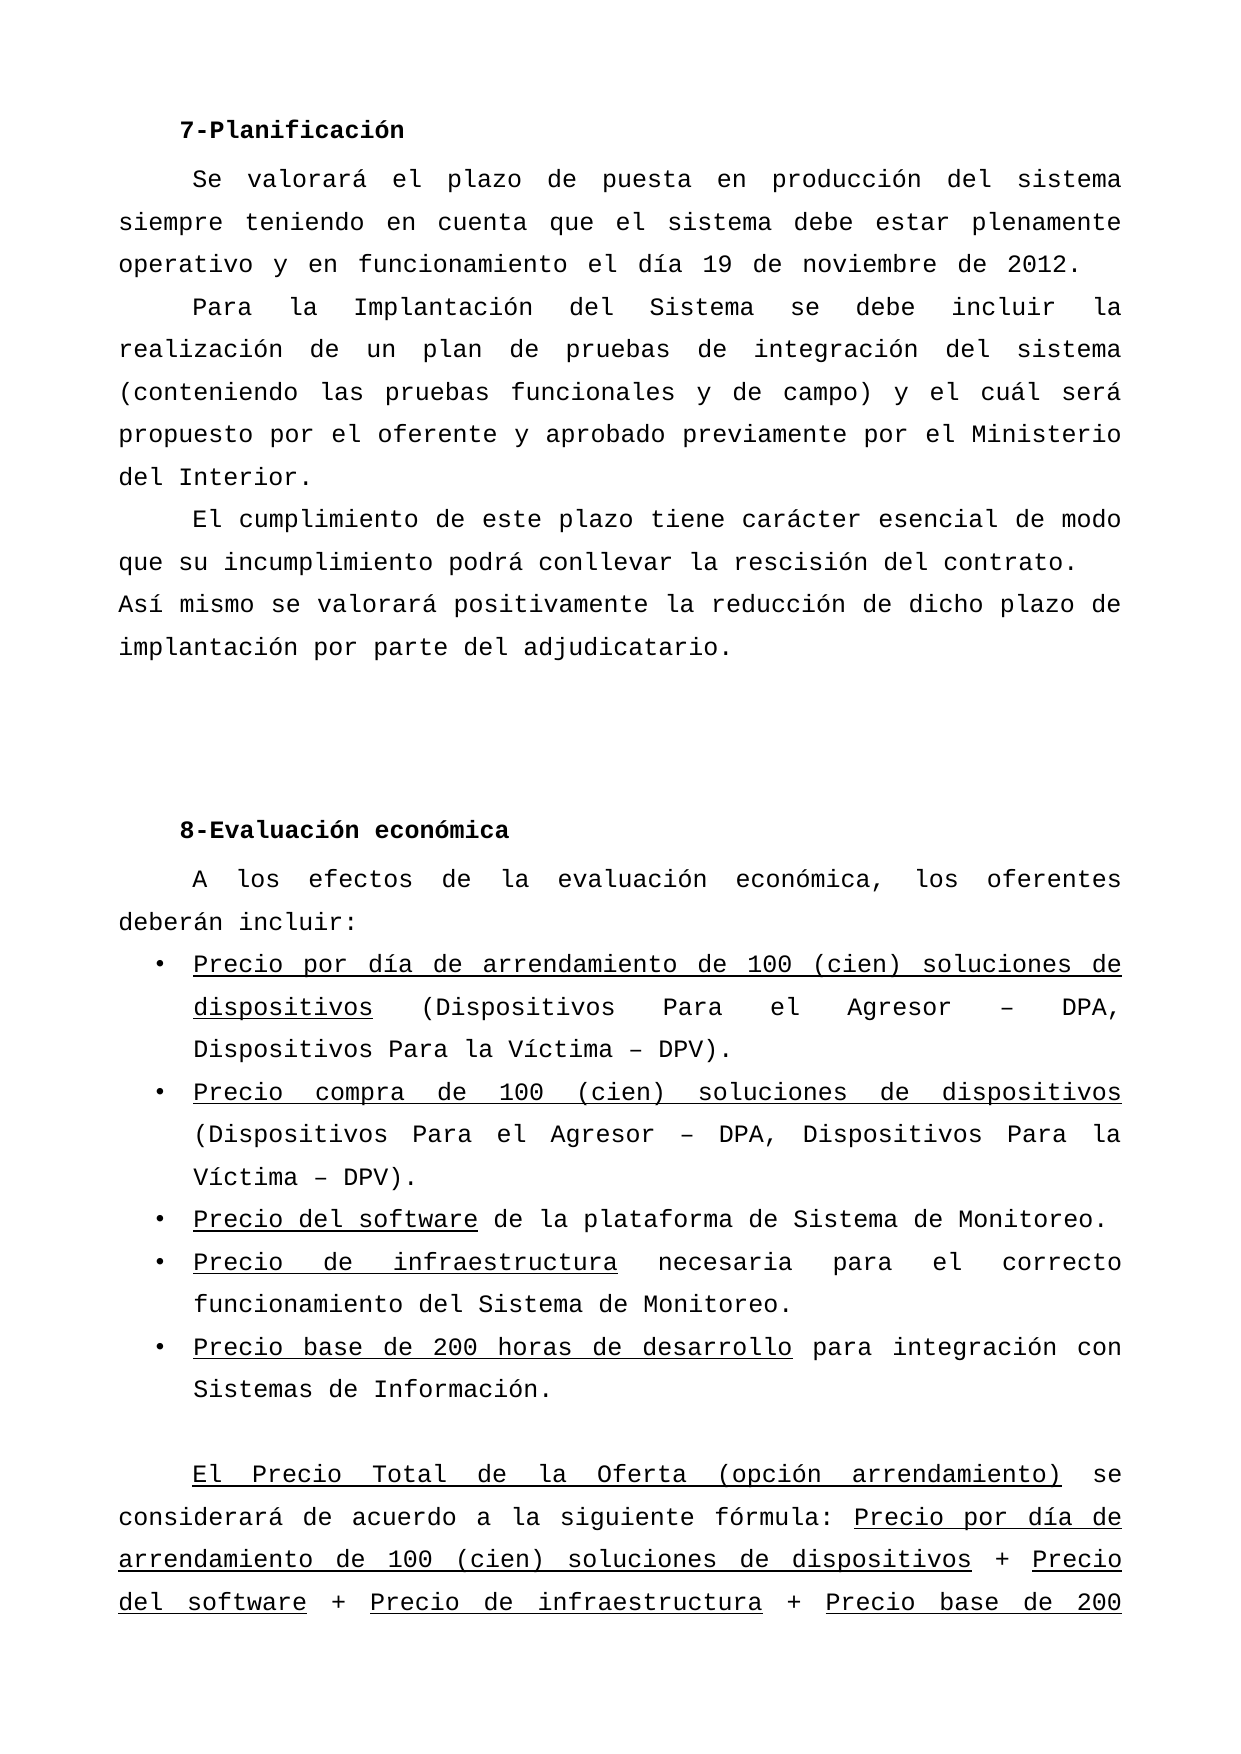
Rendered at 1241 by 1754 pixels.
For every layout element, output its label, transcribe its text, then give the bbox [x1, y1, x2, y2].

subtitle 8-Evaluación económica [44, 818, 1122, 846]
subtitle 7-Planificación [44, 118, 1122, 146]
text El cumplimiento de este plazo tiene carácter esencial de modo que su incumplimiento podrá conllevar la rescisión del contrato. [118, 507, 1122, 578]
text A los efectos de la evaluación económica, los oferentes deberán incluir: [118, 867, 1122, 938]
text El Precio Total de la Oferta (opción arrendamiento) se considerará de acuerdo a la siguiente fórmula: Precio por día de arrendamiento de 100 (cien) soluciones de dispositivos + Precio del software + Precio de infraestructura + Precio base de 200 [118, 1462, 1122, 1618]
list Precio del software de la plataforma de Sistema de Monitoreo. [156, 1207, 1122, 1235]
text Se valorará el plazo de puesta en producción del sistema siempre teniendo en cuenta que el sistema debe estar plenamente operativo y en funcionamiento el día 19 de noviembre de 2012. Para la Implantación del Sistema se debe incluir la realización de un plan de pruebas de integración del sistema (conteniendo las pruebas funcionales y de campo) y el cuál será propuesto por el oferente y aprobado previamente por el Ministerio del Interior. [118, 167, 1122, 493]
text Así mismo se valorará positivamente la reducción de dicho plazo de implantación por parte del adjudicatario. [118, 592, 1122, 663]
list Precio de infraestructura necesaria para el correcto funcionamiento del Sistema de Monitoreo. [156, 1249, 1122, 1320]
list Precio base de 200 horas de desarrollo para integración con Sistemas de Información. [156, 1334, 1122, 1405]
list Precio compra de 100 (cien) soluciones de dispositivos (Dispositivos Para el Agresor – DPA, Dispositivos Para la Víctima – DPV). [156, 1079, 1122, 1193]
list Precio por día de arrendamiento de 100 (cien) soluciones de dispositivos (Dispositivos Para el Agresor – DPA, Dispositivos Para la Víctima – DPV). [156, 952, 1122, 1065]
